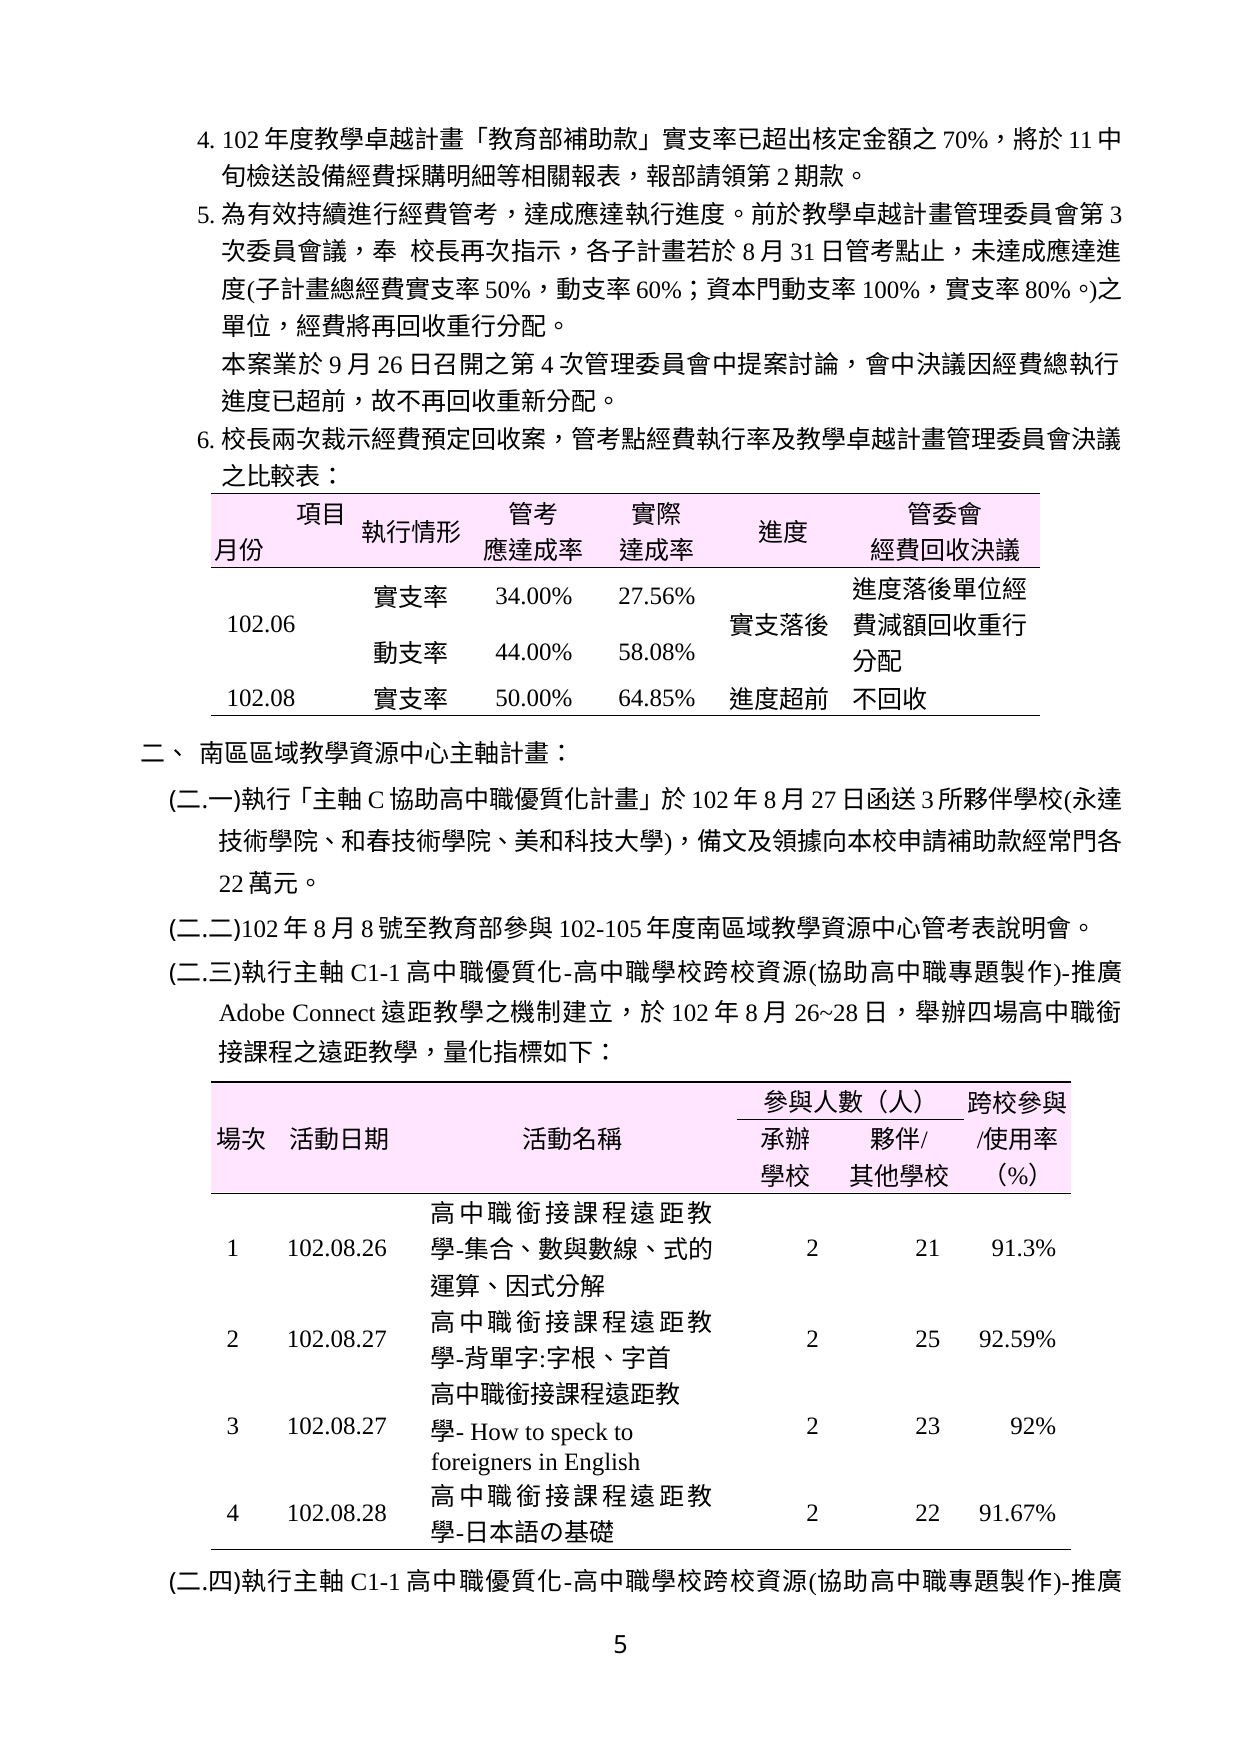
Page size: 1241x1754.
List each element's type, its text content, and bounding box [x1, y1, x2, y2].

table_header 實際 達成率 [595, 494, 718, 567]
list 執行主軸C1-1高中職優質化-高中職學校跨校資源(協助高中職專題製作)-推廣 [169, 1557, 1122, 1599]
table_header 管委會 經費回收決議 [849, 494, 1040, 567]
table_cell 102.08 [211, 679, 349, 715]
table_cell 23 [834, 1375, 964, 1476]
table_cell 2 [737, 1375, 834, 1476]
table_cell 進度落後單位經費減額回收重行分配 [849, 568, 1040, 679]
table_cell 25 [834, 1302, 964, 1375]
table_cell 44.00% [472, 623, 595, 679]
table_cell 3 [211, 1375, 271, 1476]
table_cell 27.56% [595, 568, 718, 623]
table_cell 實支率 [349, 568, 472, 623]
table_cell 承辦 學校 [737, 1120, 834, 1192]
list 為有效持續進行經費管考，達成應達執行進度。前於教學卓越計畫管理委員會第3次委員會議，奉 校長再次指示，各子計畫若於8月31日管考點止，未達成應達進度(子計畫總經費實支率50%，動支率60%；資本門動支率100%，實支率80%。)之單位，經費將再回收重行分配。 本案業於9月26日召開之第4次管理委員會中提案討論，會中決議因經費總執行進度已超前，故不再回收重新分配。 [197, 193, 1122, 418]
table_header 項目 月份 [211, 494, 349, 567]
table_header 管考 應達成率 [472, 494, 595, 567]
table_cell 高中職銜接課程遠距教學- How to speck to foreigners in English [407, 1375, 737, 1476]
table_cell 4 [211, 1476, 271, 1548]
table_cell 2 [737, 1476, 834, 1548]
table_header 場次 [211, 1083, 271, 1192]
list 102年度教學卓越計畫「教育部補助款」實支率已超出核定金額之70%，將於11中旬檢送設備經費採購明細等相關報表，報部請領第2期款。 [197, 118, 1122, 193]
table_cell 22 [834, 1476, 964, 1548]
table_cell 夥伴/ 其他學校 [834, 1120, 964, 1192]
table_cell 進度超前 [718, 679, 849, 715]
table_cell 1 [211, 1194, 271, 1302]
list 南區區域教學資源中心主軸計畫： [141, 729, 1122, 771]
table_cell 2 [737, 1302, 834, 1375]
table_header 活動名稱 [407, 1083, 737, 1192]
list 執行「主軸C協助高中職優質化計畫」於102年8月27日函送3所夥伴學校(永達技術學院、和春技術學院、美和科技大學)，備文及領據向本校申請補助款經常門各22萬元。 [169, 776, 1122, 901]
table_cell 102.08.26 [271, 1194, 407, 1302]
table_cell 64.85% [595, 679, 718, 715]
table_header 跨校參與/使用率（%） [964, 1083, 1071, 1192]
table_cell 實支率 [349, 679, 472, 715]
list 校長兩次裁示經費預定回收案，管考點經費執行率及教學卓越計畫管理委員會決議之比較表： [197, 418, 1122, 493]
table_header 活動日期 [271, 1083, 407, 1192]
table_cell 高中職銜接課程遠距教學-日本語の基礎 [407, 1476, 737, 1548]
table_cell 不回收 [849, 679, 1040, 715]
table_cell 91.67% [964, 1476, 1071, 1548]
table_cell 高中職銜接課程遠距教學-背單字:字根、字首 [407, 1302, 737, 1375]
table_cell 21 [834, 1194, 964, 1302]
table_cell 91.3% [964, 1194, 1071, 1302]
list 102年8月8號至教育部參與102-105年度南區域教學資源中心管考表說明會。 [169, 906, 1122, 945]
table_cell 92.59% [964, 1302, 1071, 1375]
table_cell 34.00% [472, 568, 595, 623]
table_cell 動支率 [349, 623, 472, 679]
table_cell 2 [737, 1194, 834, 1302]
table_header 進度 [718, 494, 849, 567]
table_header 執行情形 [349, 494, 472, 567]
table_cell 102.08.27 [271, 1302, 407, 1375]
table_cell 102.08.28 [271, 1476, 407, 1548]
table_cell 高中職銜接課程遠距教學-集合、數與數線、式的運算、因式分解 [407, 1194, 737, 1302]
table_cell 102.06 [211, 568, 349, 679]
table_cell 58.08% [595, 623, 718, 679]
table_cell 50.00% [472, 679, 595, 715]
table_cell 92% [964, 1375, 1071, 1476]
table_cell 實支落後 [718, 568, 849, 679]
table_cell 102.08.27 [271, 1375, 407, 1476]
table_cell 2 [211, 1302, 271, 1375]
list 執行主軸C1-1高中職優質化-高中職學校跨校資源(協助高中職專題製作)-推廣Adobe Connect遠距教學之機制建立，於102年8月26~28日，舉辦四場高中職銜接課程之遠距教學，量化指標如下： [169, 950, 1122, 1069]
table_header 參與人數（人） [737, 1083, 964, 1119]
